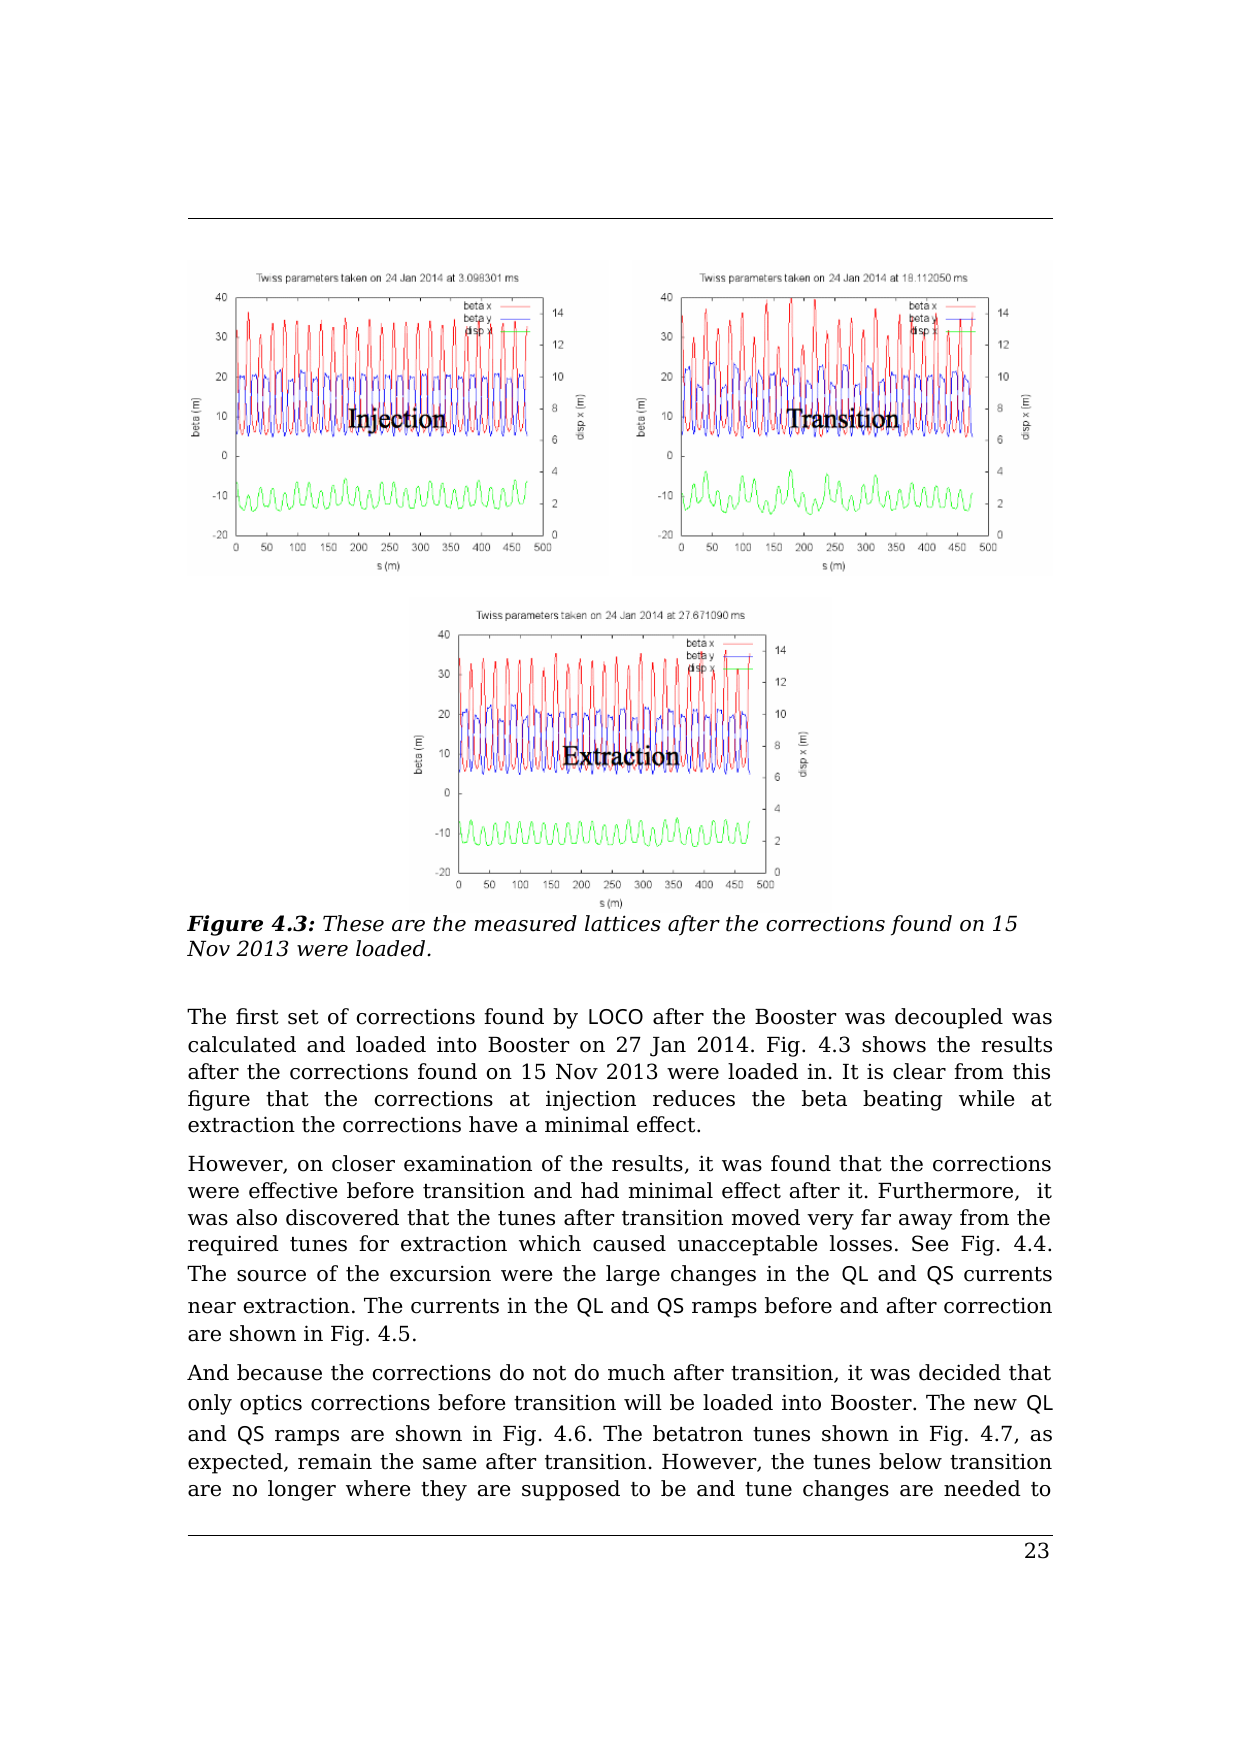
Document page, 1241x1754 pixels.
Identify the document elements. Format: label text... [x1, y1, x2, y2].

picture [187, 260, 1053, 913]
text Figure 4.3: These are the measured lattices after the corrections found on 15 Nov 2013 were loaded. [187, 913, 1053, 961]
text And because the corrections do not do much after transition, it was decided that only optics corrections before transition will be loaded into Booster. The new QL and QS ramps are shown in Fig. 4.6. The betatron tunes shown in Fig. 4.7, as expected, remain the same after transition. However, the tunes below transition are no longer where they are supposed to be and tune changes are needed to [187, 1361, 1053, 1501]
text However, on closer examination of the results, it was found that the corrections were effective before transition and had minimal effect after it. Furthermore, it was also discovered that the tunes after transition moved very far away from the required tunes for extraction which caused unacceptable losses. See Fig. 4.4. The source of the excursion were the large changes in the QL and QS currents near extraction. The currents in the QL and QS ramps before and after correction are shown in Fig. 4.5. [187, 1152, 1053, 1346]
text The first set of corrections found by LOCO after the Booster was decoupled was calculated and loaded into Booster on 27 Jan 2014. Fig. 4.3 shows the results after the corrections found on 15 Nov 2013 were loaded in. It is clear from this figure that the corrections at injection reduces the beta beating while at extraction the corrections have a minimal effect. [187, 1002, 1053, 1138]
